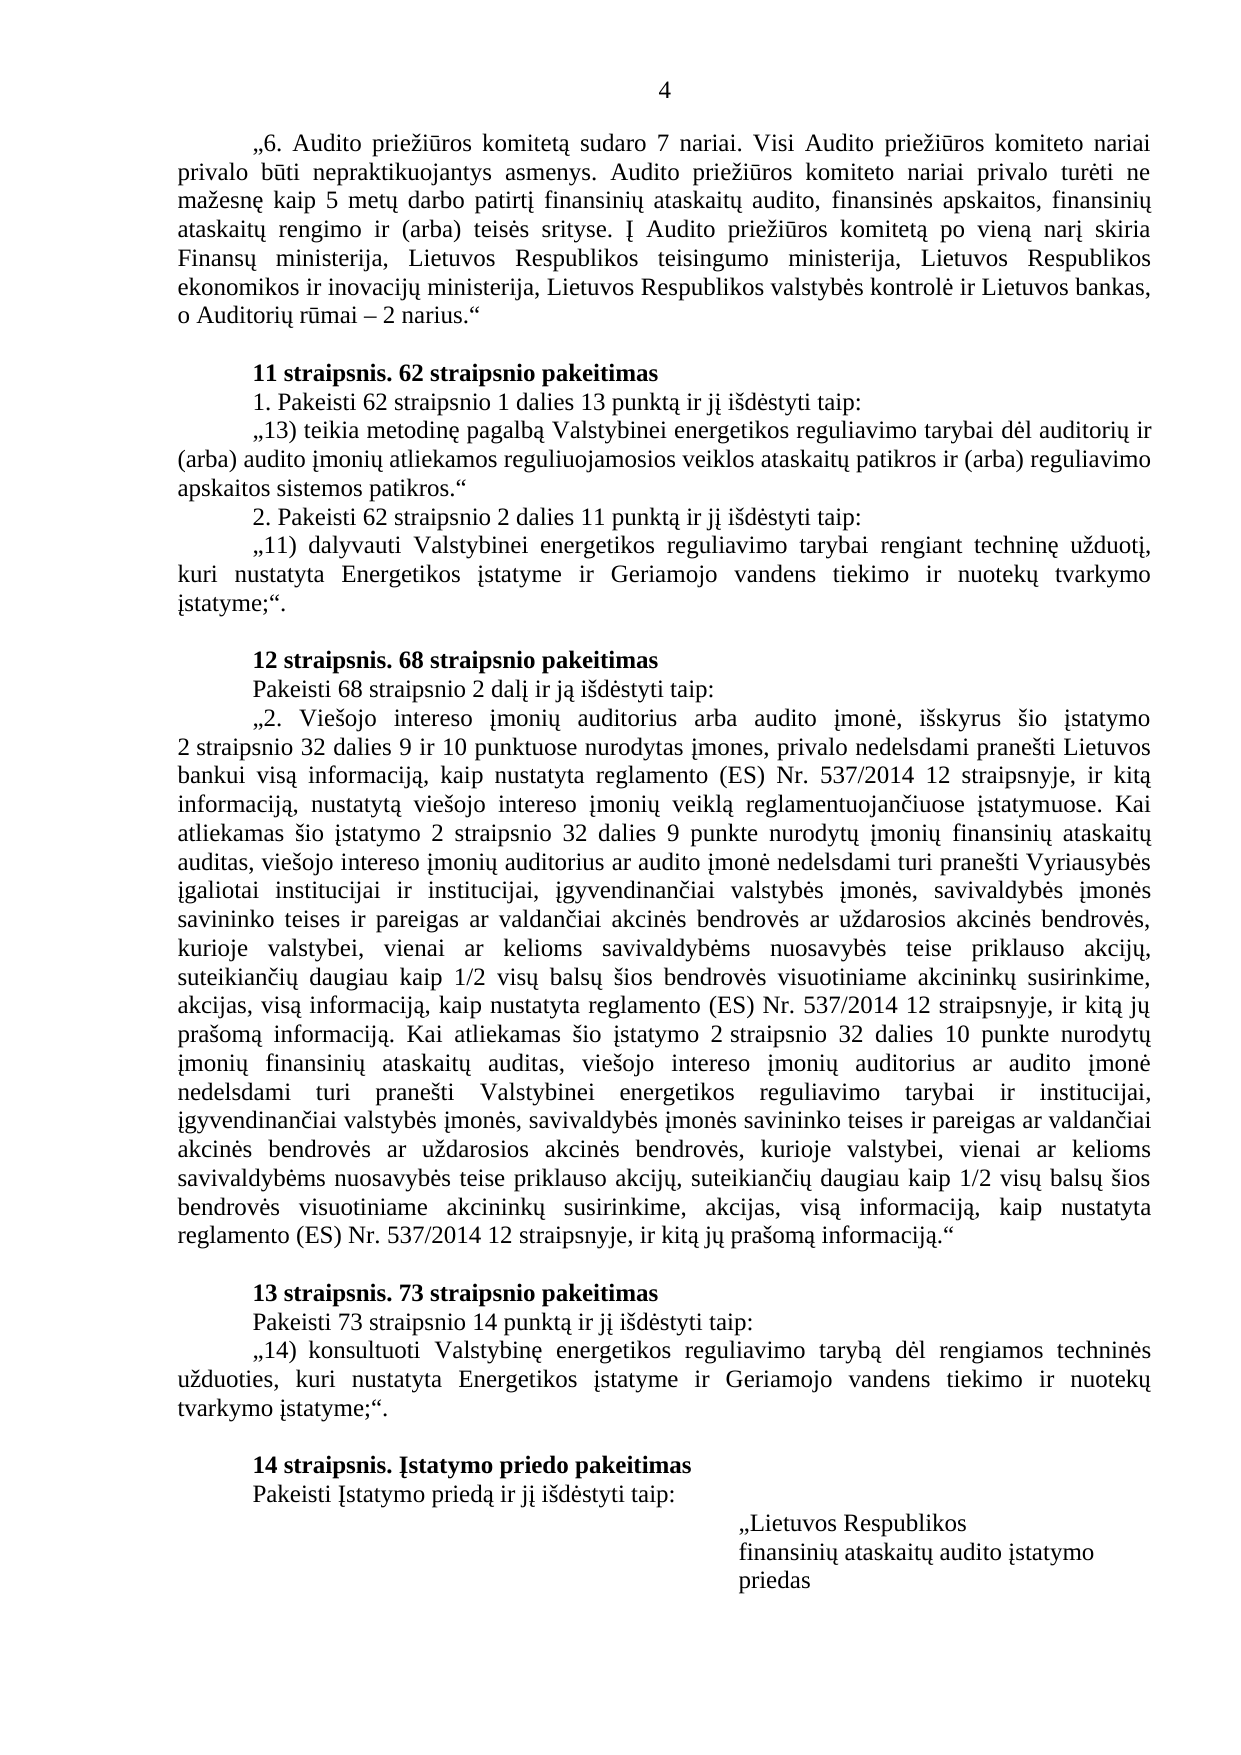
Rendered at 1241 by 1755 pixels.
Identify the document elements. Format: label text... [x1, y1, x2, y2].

text Pakeisti 73 straipsnio 14 punktą ir jį išdėstyti taip: [177, 1307, 1152, 1335]
text „Lietuvos Respublikos [177, 1508, 1152, 1537]
text priedas [177, 1565, 1152, 1594]
text „2. Viešojo intereso įmonių auditorius arba audito įmonė, išskyrus šio įstatymo 2 straipsnio 32 dalies 9 ir 10 punktuose nurodytas įmones, privalo nedelsdami pranešti Lietuvos bankui visą informaciją, kaip nustatyta reglamento (ES) Nr. 537/2014 12 straipsnyje, ir kitą informaciją, nustatytą viešojo intereso įmonių veiklą reglamentuojančiuose įstatymuose. Kai atliekamas šio įstatymo 2 straipsnio 32 dalies 9 punkte nurodytų įmonių finansinių ataskaitų auditas, viešojo intereso įmonių auditorius ar audito įmonė nedelsdami turi pranešti Vyriausybės įgaliotai institucijai ir institucijai, įgyvendinančiai valstybės įmonės, savivaldybės įmonės savininko teises ir pareigas ar valdančiai akcinės bendrovės ar uždarosios akcinės bendrovės, kurioje valstybei, vienai ar kelioms savivaldybėms nuosavybės teise priklauso akcijų, suteikiančių daugiau kaip 1/2 visų balsų šios bendrovės visuotiniame akcininkų susirinkime, akcijas, visą informaciją, kaip nustatyta reglamento (ES) Nr. 537/2014 12 straipsnyje, ir kitą jų prašomą informaciją. Kai atliekamas šio įstatymo 2 straipsnio 32 dalies 10 punkte nurodytų įmonių finansinių ataskaitų auditas, viešojo intereso įmonių auditorius ar audito įmonė nedelsdami turi pranešti Valstybinei energetikos reguliavimo tarybai ir institucijai, įgyvendinančiai valstybės įmonės, savivaldybės įmonės savininko teises ir pareigas ar valdančiai akcinės bendrovės ar uždarosios akcinės bendrovės, kurioje valstybei, vienai ar kelioms savivaldybėms nuosavybės teise priklauso akcijų, suteikiančių daugiau kaip 1/2 visų balsų šios bendrovės visuotiniame akcininkų susirinkime, akcijas, visą informaciją, kaip nustatyta reglamento (ES) Nr. 537/2014 12 straipsnyje, ir kitą jų prašomą informaciją.“ [177, 703, 1152, 1249]
text finansinių ataskaitų audito įstatymo [177, 1537, 1152, 1565]
text 11 straipsnis. 62 straipsnio pakeitimas [177, 358, 1152, 387]
text „6. Audito priežiūros komitetą sudaro 7 nariai. Visi Audito priežiūros komiteto nariai privalo būti nepraktikuojantys asmenys. Audito priežiūros komiteto nariai privalo turėti ne mažesnę kaip 5 metų darbo patirtį finansinių ataskaitų audito, finansinės apskaitos, finansinių ataskaitų rengimo ir (arba) teisės srityse. Į Audito priežiūros komitetą po vieną narį skiria Finansų ministerija, Lietuvos Respublikos teisingumo ministerija, Lietuvos Respublikos ekonomikos ir inovacijų ministerija, Lietuvos Respublikos valstybės kontrolė ir Lietuvos bankas, o Auditorių rūmai – 2 narius.“ [177, 128, 1152, 329]
text „13) teikia metodinę pagalbą Valstybinei energetikos reguliavimo tarybai dėl auditorių ir (arba) audito įmonių atliekamos reguliuojamosios veiklos ataskaitų patikros ir (arba) reguliavimo apskaitos sistemos patikros.“ [177, 415, 1152, 502]
text 14 straipsnis. Įstatymo priedo pakeitimas [177, 1450, 1152, 1479]
text 1. Pakeisti 62 straipsnio 1 dalies 13 punktą ir jį išdėstyti taip: [177, 387, 1152, 415]
text Pakeisti 68 straipsnio 2 dalį ir ją išdėstyti taip: [177, 674, 1152, 703]
text Pakeisti Įstatymo priedą ir jį išdėstyti taip: [177, 1479, 1152, 1508]
text „11) dalyvauti Valstybinei energetikos reguliavimo tarybai rengiant techninę užduotį, kuri nustatyta Energetikos įstatyme ir Geriamojo vandens tiekimo ir nuotekų tvarkymo įstatyme;“. [177, 530, 1152, 617]
text 12 straipsnis. 68 straipsnio pakeitimas [177, 645, 1152, 674]
text „14) konsultuoti Valstybinę energetikos reguliavimo tarybą dėl rengiamos techninės užduoties, kuri nustatyta Energetikos įstatyme ir Geriamojo vandens tiekimo ir nuotekų tvarkymo įstatyme;“. [177, 1335, 1152, 1422]
text 13 straipsnis. 73 straipsnio pakeitimas [177, 1278, 1152, 1307]
text 2. Pakeisti 62 straipsnio 2 dalies 11 punktą ir jį išdėstyti taip: [177, 502, 1152, 530]
